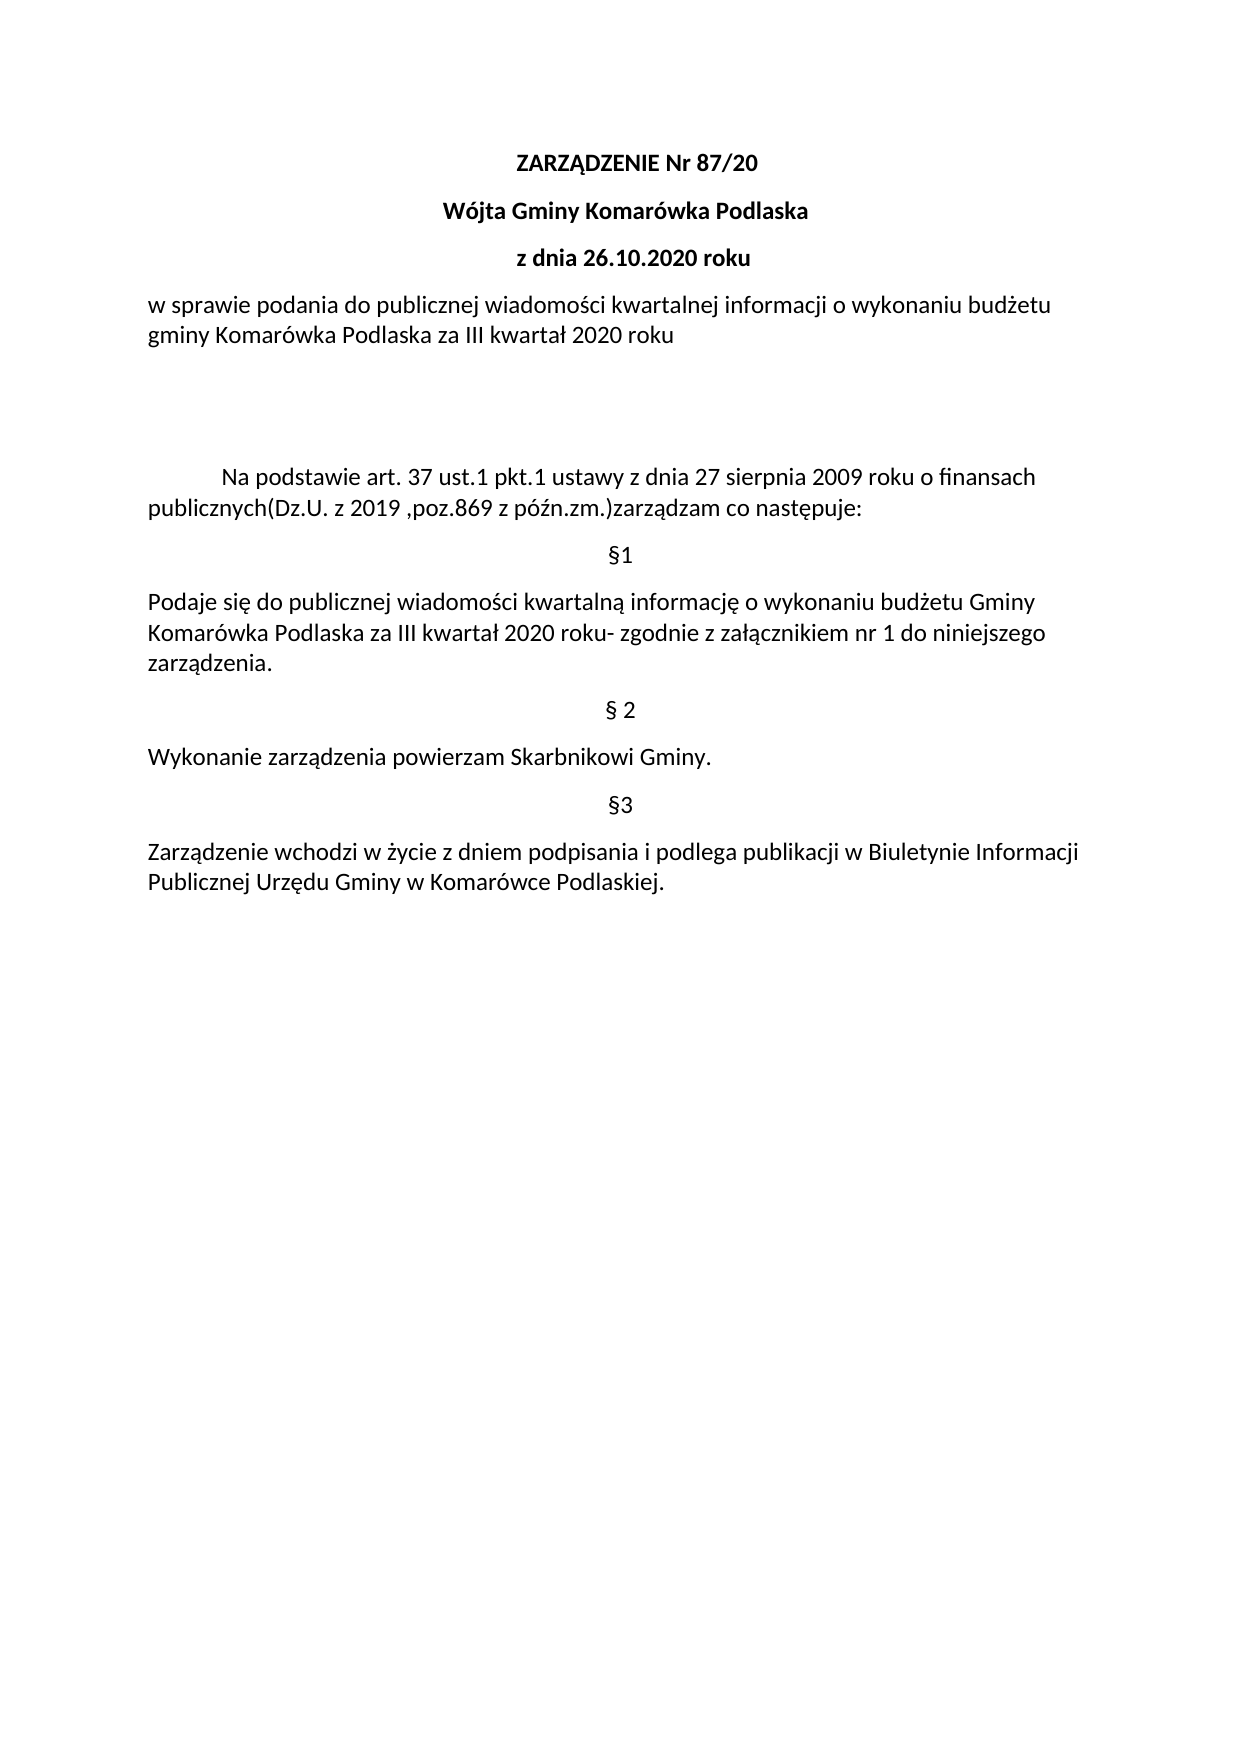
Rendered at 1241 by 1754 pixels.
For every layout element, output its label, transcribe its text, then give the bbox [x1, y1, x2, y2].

text Na podstawie art. 37 ust.1 pkt.1 ustawy z dnia 27 sierpnia 2009 roku o finansach publicznych(Dz.U. z 2019 ,poz.869 z późn.zm.)zarządzam co następuje: [148, 461, 1093, 522]
text w sprawie podania do publicznej wiadomości kwartalnej informacji o wykonaniu budżetu gminy Komarówka Podlaska za III kwartał 2020 roku [148, 289, 1093, 350]
text §1 [148, 539, 1093, 569]
text Wójta Gminy Komarówka Podlaska [369, 195, 1093, 225]
text Wykonanie zarządzenia powierzam Skarbnikowi Gminy. [148, 742, 1093, 772]
text Zarządzenie wchodzi w życie z dniem podpisania i podlega publikacji w Biuletynie Informacji Publicznej Urzędu Gminy w Komarówce Podlaskiej. [148, 836, 1093, 897]
text §3 [148, 789, 1093, 819]
text z dnia 26.10.2020 roku [443, 242, 1093, 272]
text § 2 [148, 694, 1093, 725]
text Podaje się do publicznej wiadomości kwartalną informację o wykonaniu budżetu Gminy Komarówka Podlaska za III kwartał 2020 roku- zgodnie z załącznikiem nr 1 do niniejszego zarządzenia. [148, 586, 1093, 678]
text ZARZĄDZENIE Nr 87/20 [148, 148, 1093, 178]
